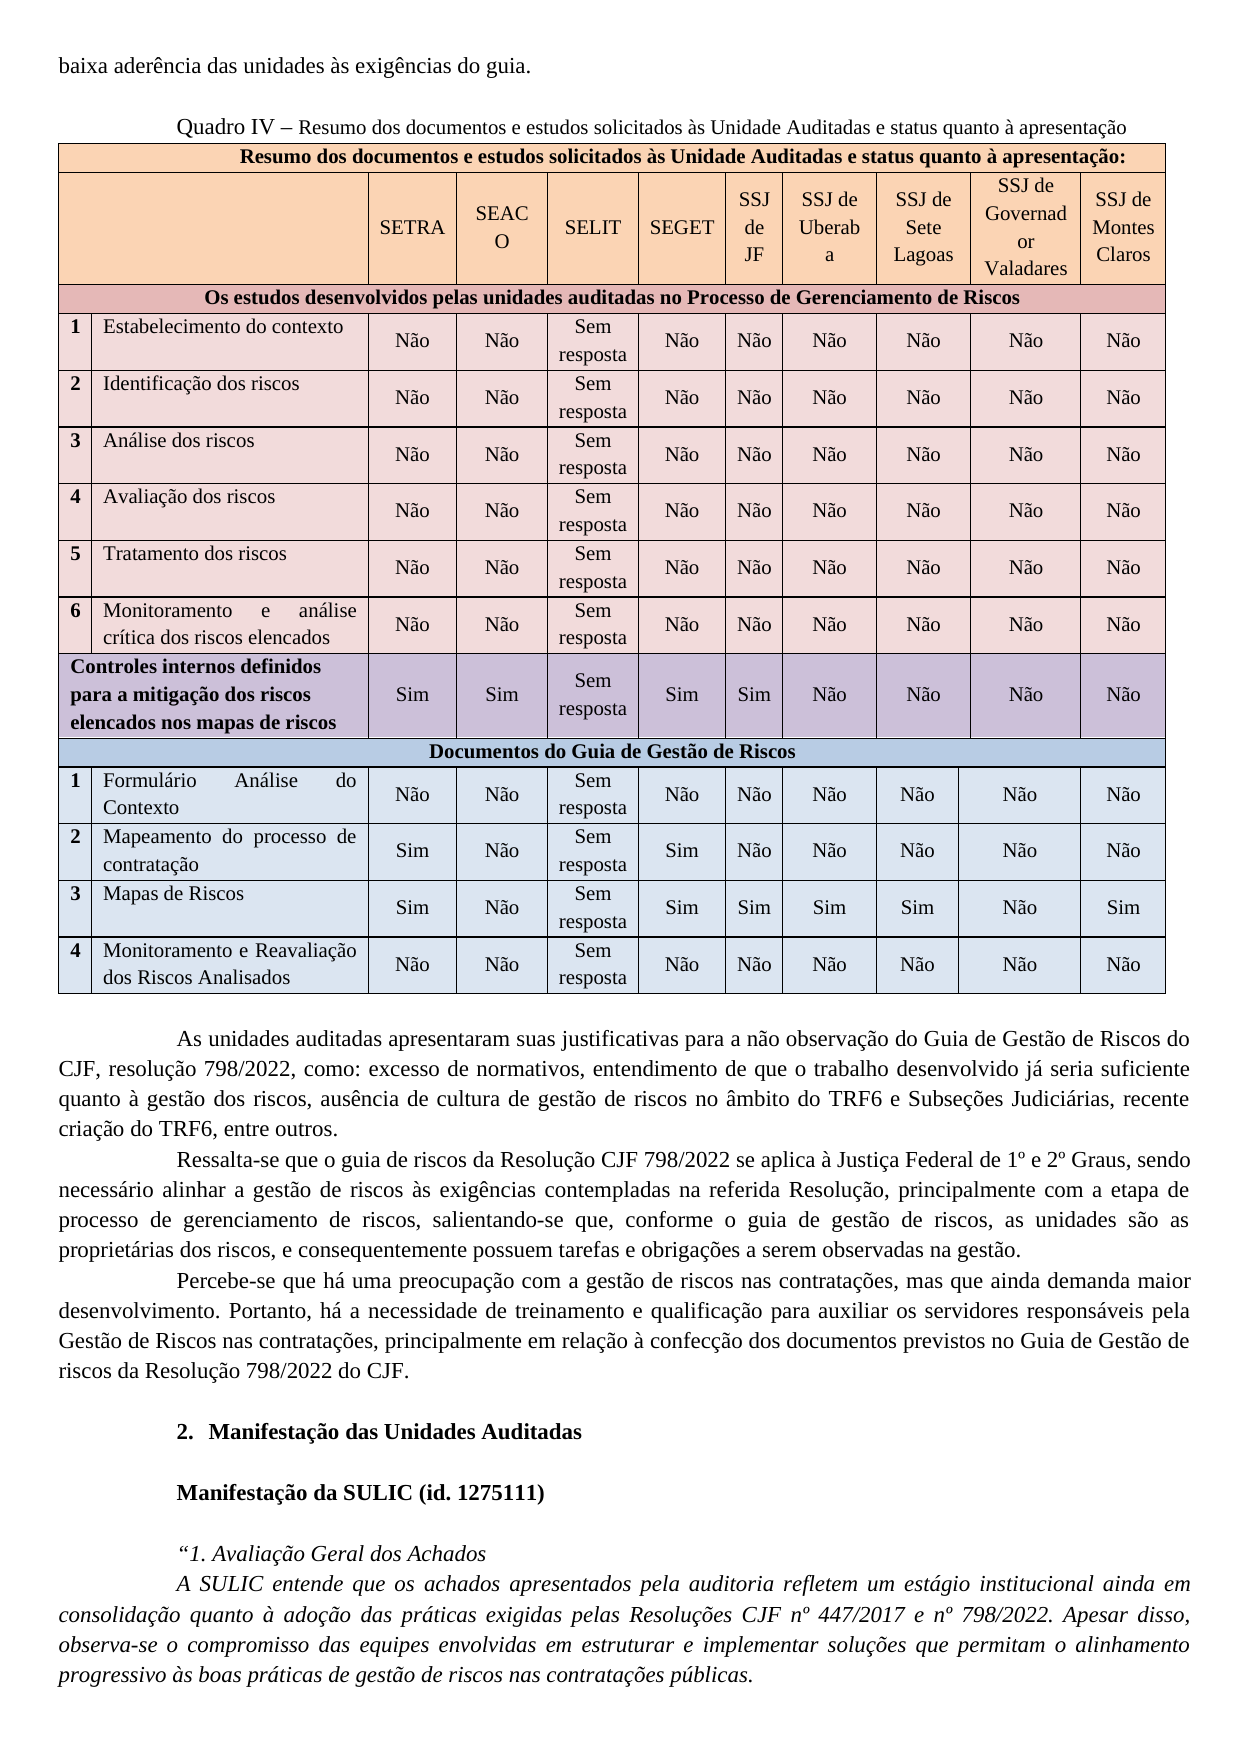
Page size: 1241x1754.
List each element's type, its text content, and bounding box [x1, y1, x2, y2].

text Quadro IV – Resumo dos documentos e estudos solicitados às Unidade Auditadas e status quanto à apresentação [58, 113, 1192, 139]
table_cell Não [726, 484, 782, 540]
table_cell Sem resposta [548, 484, 638, 540]
table_cell Sim [726, 881, 782, 936]
table_cell Não [1081, 541, 1165, 596]
table_cell Tratamento dos riscos [92, 541, 368, 596]
table_cell 1 [59, 768, 91, 823]
table_cell Não [877, 654, 970, 737]
table_cell 1 [59, 314, 91, 370]
table_cell Não [369, 428, 456, 483]
table_cell SSJ de JF [726, 173, 782, 284]
table_cell Não [877, 428, 970, 483]
table_cell Sim [639, 654, 725, 737]
table_cell Os estudos desenvolvidos pelas unidades auditadas no Processo de Gerenciamento de Riscos [59, 285, 1165, 313]
table_cell Não [457, 314, 547, 370]
table_cell Não [369, 371, 456, 426]
table_cell Não [639, 484, 725, 540]
table_cell Não [959, 824, 1080, 880]
table_cell Não [369, 938, 456, 993]
table_cell Não [959, 938, 1080, 993]
text A SULIC entende que os achados apresentados pela auditoria refletem um estágio institucional ainda em consolidação quanto à adoção das práticas exigidas pelas Resoluções CJF nº 447/2017 e nº 798/2022. Apesar disso, observa-se o compromisso das equipes envolvidas em estruturar e implementar soluções que permitam o alinhamento progressivo às boas práticas de gestão de riscos nas contratações públicas. [58, 1570, 1192, 1687]
table_cell Não [1081, 484, 1165, 540]
table_cell Não [959, 881, 1080, 936]
table_cell Sem resposta [548, 598, 638, 653]
table_cell Não [726, 371, 782, 426]
table_cell Não [457, 824, 547, 880]
table_cell Não [877, 824, 958, 880]
table_cell Sem resposta [548, 881, 638, 936]
table_cell Não [1081, 654, 1165, 737]
table_cell Sim [877, 881, 958, 936]
table_cell Não [457, 371, 547, 426]
table_cell Sim [369, 824, 456, 880]
table_cell Não [457, 484, 547, 540]
table_cell Não [639, 541, 725, 596]
table_cell Não [369, 484, 456, 540]
text Ressalta-se que o guia de riscos da Resolução CJF 798/2022 se aplica à Justiça Federal de 1º e 2º Graus, sendo necessário alinhar a gestão de riscos às exigências contempladas na referida Resolução, principalmente com a etapa de processo de gerenciamento de riscos, salientando-se que, conforme o guia de gestão de riscos, as unidades são as proprietárias dos riscos, e consequentemente possuem tarefas e obrigações a serem observadas na gestão. [58, 1146, 1192, 1263]
table_cell Sim [457, 654, 547, 737]
table_cell Sem resposta [548, 768, 638, 823]
table_cell Não [1081, 371, 1165, 426]
table_cell Não [1081, 824, 1165, 880]
table_cell Não [726, 541, 782, 596]
table_cell Não [783, 541, 876, 596]
table_cell Sem resposta [548, 541, 638, 596]
table_cell Sim [369, 654, 456, 737]
table_cell Não [783, 768, 876, 823]
table_cell Sem resposta [548, 654, 638, 737]
table_cell Sim [639, 824, 725, 880]
table_cell Não [783, 824, 876, 880]
table_cell Não [959, 768, 1080, 823]
table_cell Mapeamento do processo de contratação [92, 824, 368, 880]
table_cell Não [971, 371, 1080, 426]
table_cell Não [783, 484, 876, 540]
table_cell Não [457, 428, 547, 483]
table_cell Não [971, 428, 1080, 483]
table_cell Estabelecimento do contexto [92, 314, 368, 370]
table_cell Sim [1081, 881, 1165, 936]
table_cell Não [877, 768, 958, 823]
table_cell Sem resposta [548, 938, 638, 993]
table_cell Avaliação dos riscos [92, 484, 368, 540]
table_cell SSJ de Uberaba [783, 173, 876, 284]
table_cell Controles internos definidos para a mitigação dos riscos elencados nos mapas de riscos [59, 654, 368, 737]
table_cell Análise dos riscos [92, 428, 368, 483]
table_cell SEGET [639, 173, 725, 284]
table_cell Formulário Análise do Contexto [92, 768, 368, 823]
table_cell Não [971, 314, 1080, 370]
table_cell Não [1081, 314, 1165, 370]
table_cell Não [1081, 428, 1165, 483]
table_cell Não [369, 598, 456, 653]
table_cell 5 [59, 541, 91, 596]
table_cell Não [639, 598, 725, 653]
text Percebe-se que há uma preocupação com a gestão de riscos nas contratações, mas que ainda demanda maior desenvolvimento. Portanto, há a necessidade de treinamento e qualificação para auxiliar os servidores responsáveis pela Gestão de Riscos nas contratações, principalmente em relação à confecção dos documentos previstos no Guia de Gestão de riscos da Resolução 798/2022 do CJF. [58, 1267, 1192, 1384]
table_cell 2 [59, 371, 91, 426]
table_cell 4 [59, 938, 91, 993]
table_header Resumo dos documentos e estudos solicitados às Unidade Auditadas e status quanto à apresentação: [59, 144, 1165, 172]
table_cell Não [639, 371, 725, 426]
table_cell Não [457, 768, 547, 823]
table_cell Não [639, 938, 725, 993]
table_cell Não [726, 314, 782, 370]
table_cell Identificação dos riscos [92, 371, 368, 426]
table_cell Não [877, 938, 958, 993]
table_cell Mapas de Riscos [92, 881, 368, 936]
table_cell Documentos do Guia de Gestão de Riscos [59, 739, 1165, 766]
table_cell Sem resposta [548, 314, 638, 370]
table_cell Não [369, 314, 456, 370]
table_cell Não [726, 938, 782, 993]
table_cell Monitoramento e análise crítica dos riscos elencados [92, 598, 368, 653]
table_cell Não [1081, 768, 1165, 823]
table_cell Não [726, 598, 782, 653]
table_cell Sem resposta [548, 824, 638, 880]
table_cell 2 [59, 824, 91, 880]
table_cell Não [639, 428, 725, 483]
table_cell 3 [59, 428, 91, 483]
table_cell Não [971, 484, 1080, 540]
table_cell Não [783, 371, 876, 426]
table_cell Não [971, 654, 1080, 737]
table_cell Não [877, 371, 970, 426]
text “1. Avaliação Geral dos Achados [58, 1540, 1192, 1566]
table_cell Monitoramento e Reavaliação dos Riscos Analisados [92, 938, 368, 993]
table_cell Não [783, 314, 876, 370]
table_cell Não [726, 824, 782, 880]
table_cell Sim [783, 881, 876, 936]
table_cell Não [877, 541, 970, 596]
text baixa aderência das unidades às exigências do guia. [58, 52, 1192, 78]
table_cell Não [783, 598, 876, 653]
table_cell Sem resposta [548, 428, 638, 483]
table_cell Não [457, 598, 547, 653]
table_cell SELIT [548, 173, 638, 284]
table_cell SSJ de Sete Lagoas [877, 173, 970, 284]
table_cell Não [877, 598, 970, 653]
table_cell Não [639, 768, 725, 823]
table_cell Não [971, 541, 1080, 596]
table_cell Sim [726, 654, 782, 737]
table_cell Não [971, 598, 1080, 653]
table_cell Não [457, 881, 547, 936]
table_cell Não [877, 314, 970, 370]
table_cell Não [639, 314, 725, 370]
table_cell 4 [59, 484, 91, 540]
text Manifestação da SULIC (id. 1275111) [58, 1479, 1192, 1506]
table_cell Não [1081, 938, 1165, 993]
table_cell Não [369, 768, 456, 823]
table_cell Sem resposta [548, 371, 638, 426]
list Manifestação das Unidades Auditadas [58, 1418, 1192, 1445]
table_cell Não [457, 541, 547, 596]
table_cell Não [877, 484, 970, 540]
table_cell Sim [369, 881, 456, 936]
table_cell Não [726, 768, 782, 823]
table_cell Não [457, 938, 547, 993]
table_cell SETRA [369, 173, 456, 284]
text As unidades auditadas apresentaram suas justificativas para a não observação do Guia de Gestão de Riscos do CJF, resolução 798/2022, como: excesso de normativos, entendimento de que o trabalho desenvolvido já seria suficiente quanto à gestão dos riscos, ausência de cultura de gestão de riscos no âmbito do TRF6 e Subseções Judiciárias, recente criação do TRF6, entre outros. [58, 1025, 1192, 1142]
table_cell Não [783, 654, 876, 737]
table_cell SEACO [457, 173, 547, 284]
table_cell [59, 173, 368, 284]
table_cell SSJ de Governador Valadares [971, 173, 1080, 284]
table_cell Sim [639, 881, 725, 936]
table_cell Não [1081, 598, 1165, 653]
table_cell 3 [59, 881, 91, 936]
table_cell Não [369, 541, 456, 596]
table_cell SSJ de Montes Claros [1081, 173, 1165, 284]
table_cell Não [783, 938, 876, 993]
table_cell 6 [59, 598, 91, 653]
table_cell Não [783, 428, 876, 483]
table_cell Não [726, 428, 782, 483]
